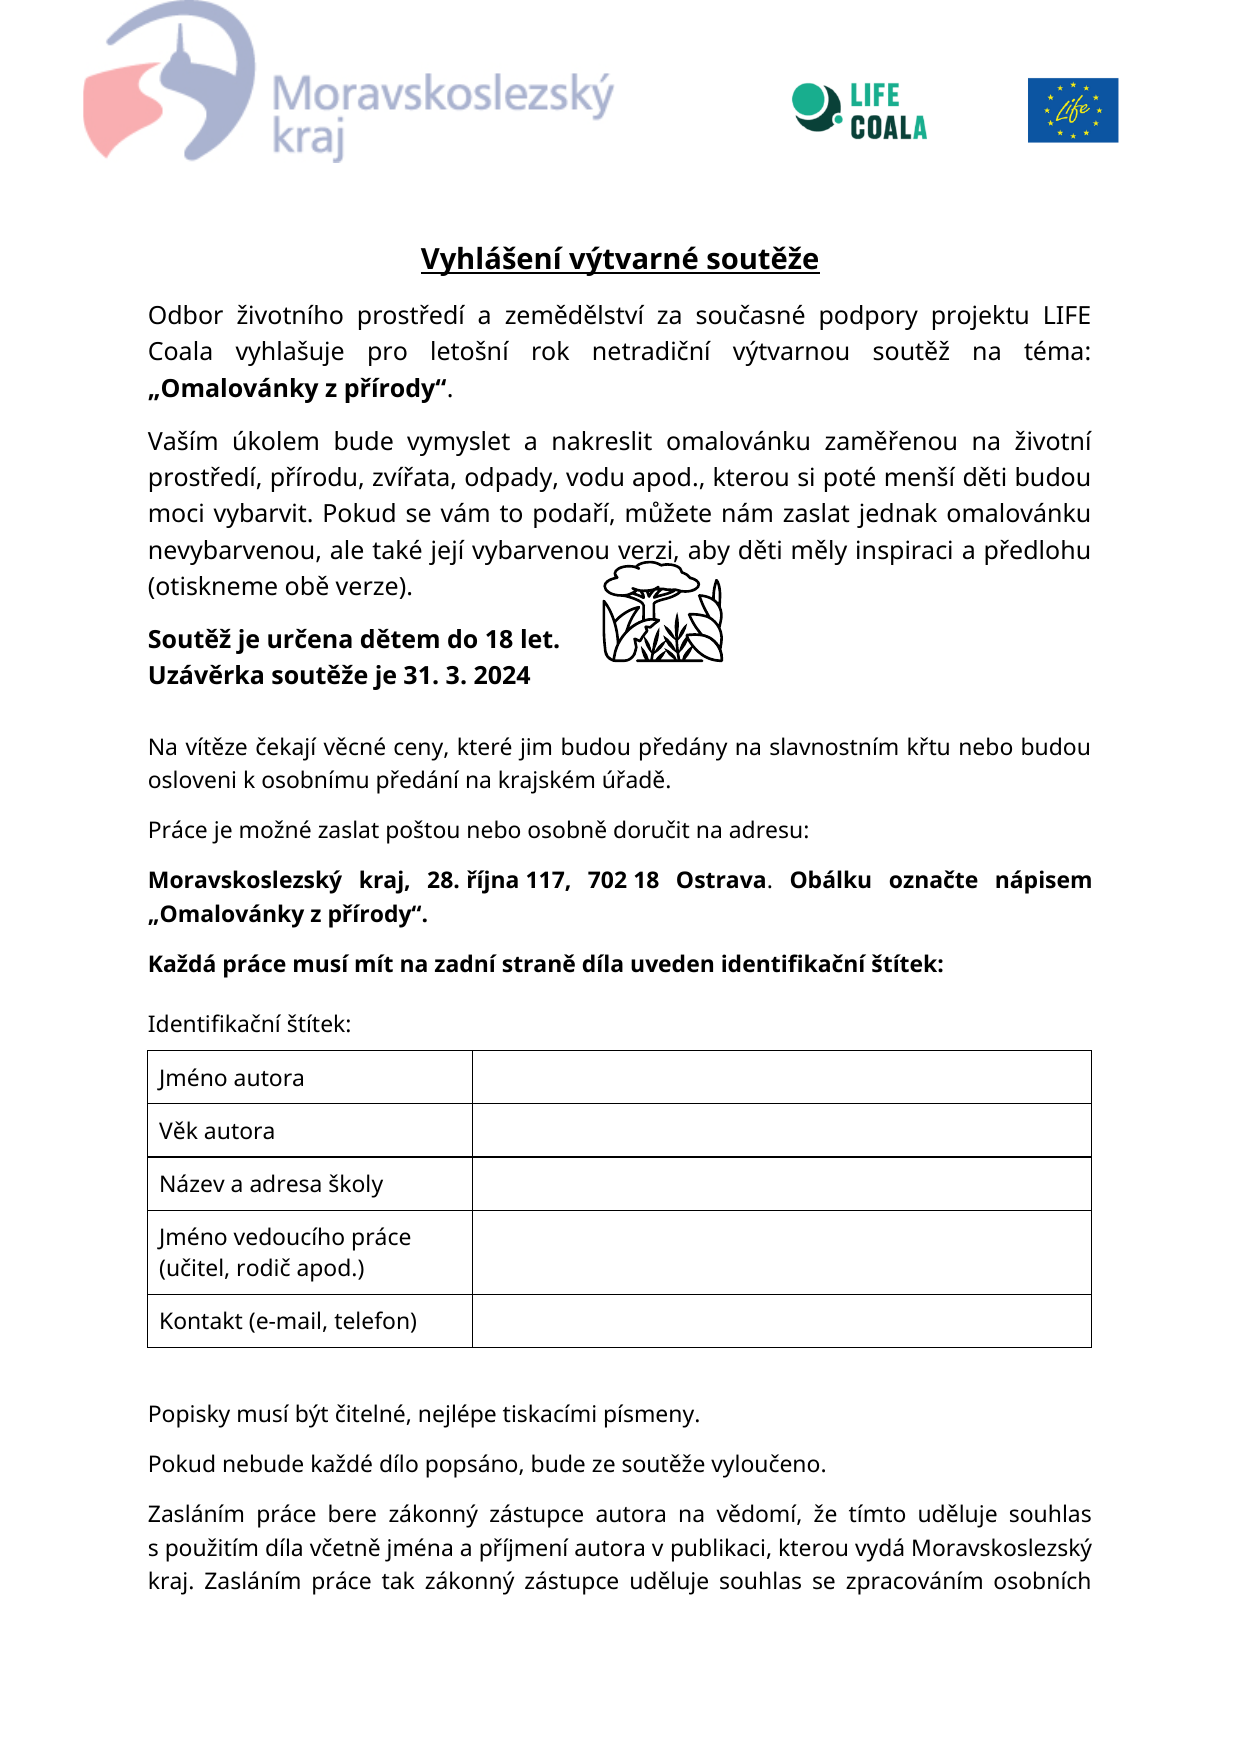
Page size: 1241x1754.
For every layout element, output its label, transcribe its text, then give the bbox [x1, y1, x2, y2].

text Na vítěze čekají věcné ceny, které jim budou předány na slavnostním křtu nebo budou osloveni k osobnímu předání na krajském úřadě. [148, 731, 1093, 795]
text Pokud nebude každé dílo popsáno, bude ze soutěže vyloučeno. [148, 1448, 1093, 1479]
table_header [473, 1051, 1091, 1103]
table_cell [473, 1295, 1091, 1347]
text Vyhlášení výtvarné soutěže [148, 238, 1093, 278]
text Identifikační štítek: [148, 1008, 1093, 1040]
table_cell Název a adresa školy [148, 1158, 472, 1209]
text Moravskoslezský kraj, 28. října 117, 702 18 Ostrava. Obálku označte nápisem „Omalovánky z přírody“. [148, 864, 1093, 929]
text Každá práce musí mít na zadní straně díla uveden identifikační štítek: [148, 948, 1093, 979]
table_cell Jméno vedoucího práce (učitel, rodič apod.) [148, 1211, 472, 1294]
table_cell [473, 1211, 1091, 1294]
text Uzávěrka soutěže je 31. 3. 2024 [148, 658, 1093, 692]
text Vaším úkolem bude vymyslet a nakreslit omalovánku zaměřenou na životní prostředí, přírodu, zvířata, odpady, vodu apod., kterou si poté menší děti budou moci vybarvit. Pokud se vám to podaří, můžete nám zaslat jednak omalovánku nevybarvenou, ale také její vybarvenou verzi, aby děti měly inspiraci a předlohu (otiskneme obě verze). [148, 423, 1093, 603]
text Popisky musí být čitelné, nejlépe tiskacími písmeny. [148, 1398, 1093, 1429]
text Práce je možné zaslat poštou nebo osobně doručit na adresu: [148, 814, 1093, 846]
text Odbor životního prostředí a zemědělství za současné podpory projektu LIFE Coala vyhlašuje pro letošní rok netradiční výtvarnou soutěž na téma: „Omalovánky z přírody“. [148, 297, 1093, 404]
text [645, 622, 675, 648]
table_cell [473, 1104, 1091, 1156]
text Soutěž je určena dětem do 18 let. [148, 622, 605, 656]
table_header Jméno autora [148, 1051, 472, 1103]
table_cell Kontakt (e-mail, telefon) [148, 1295, 472, 1347]
table_cell [473, 1158, 1091, 1209]
text [616, 622, 653, 656]
text Zasláním práce bere zákonný zástupce autora na vědomí, že tímto uděluje souhlas s použitím díla včetně jména a příjmení autora v publikaci, kterou vydá Moravskoslezský kraj. Zasláním práce tak zákonný zástupce uděluje souhlas se zpracováním osobních [148, 1498, 1093, 1596]
text [721, 622, 1093, 656]
table_cell Věk autora [148, 1104, 472, 1156]
